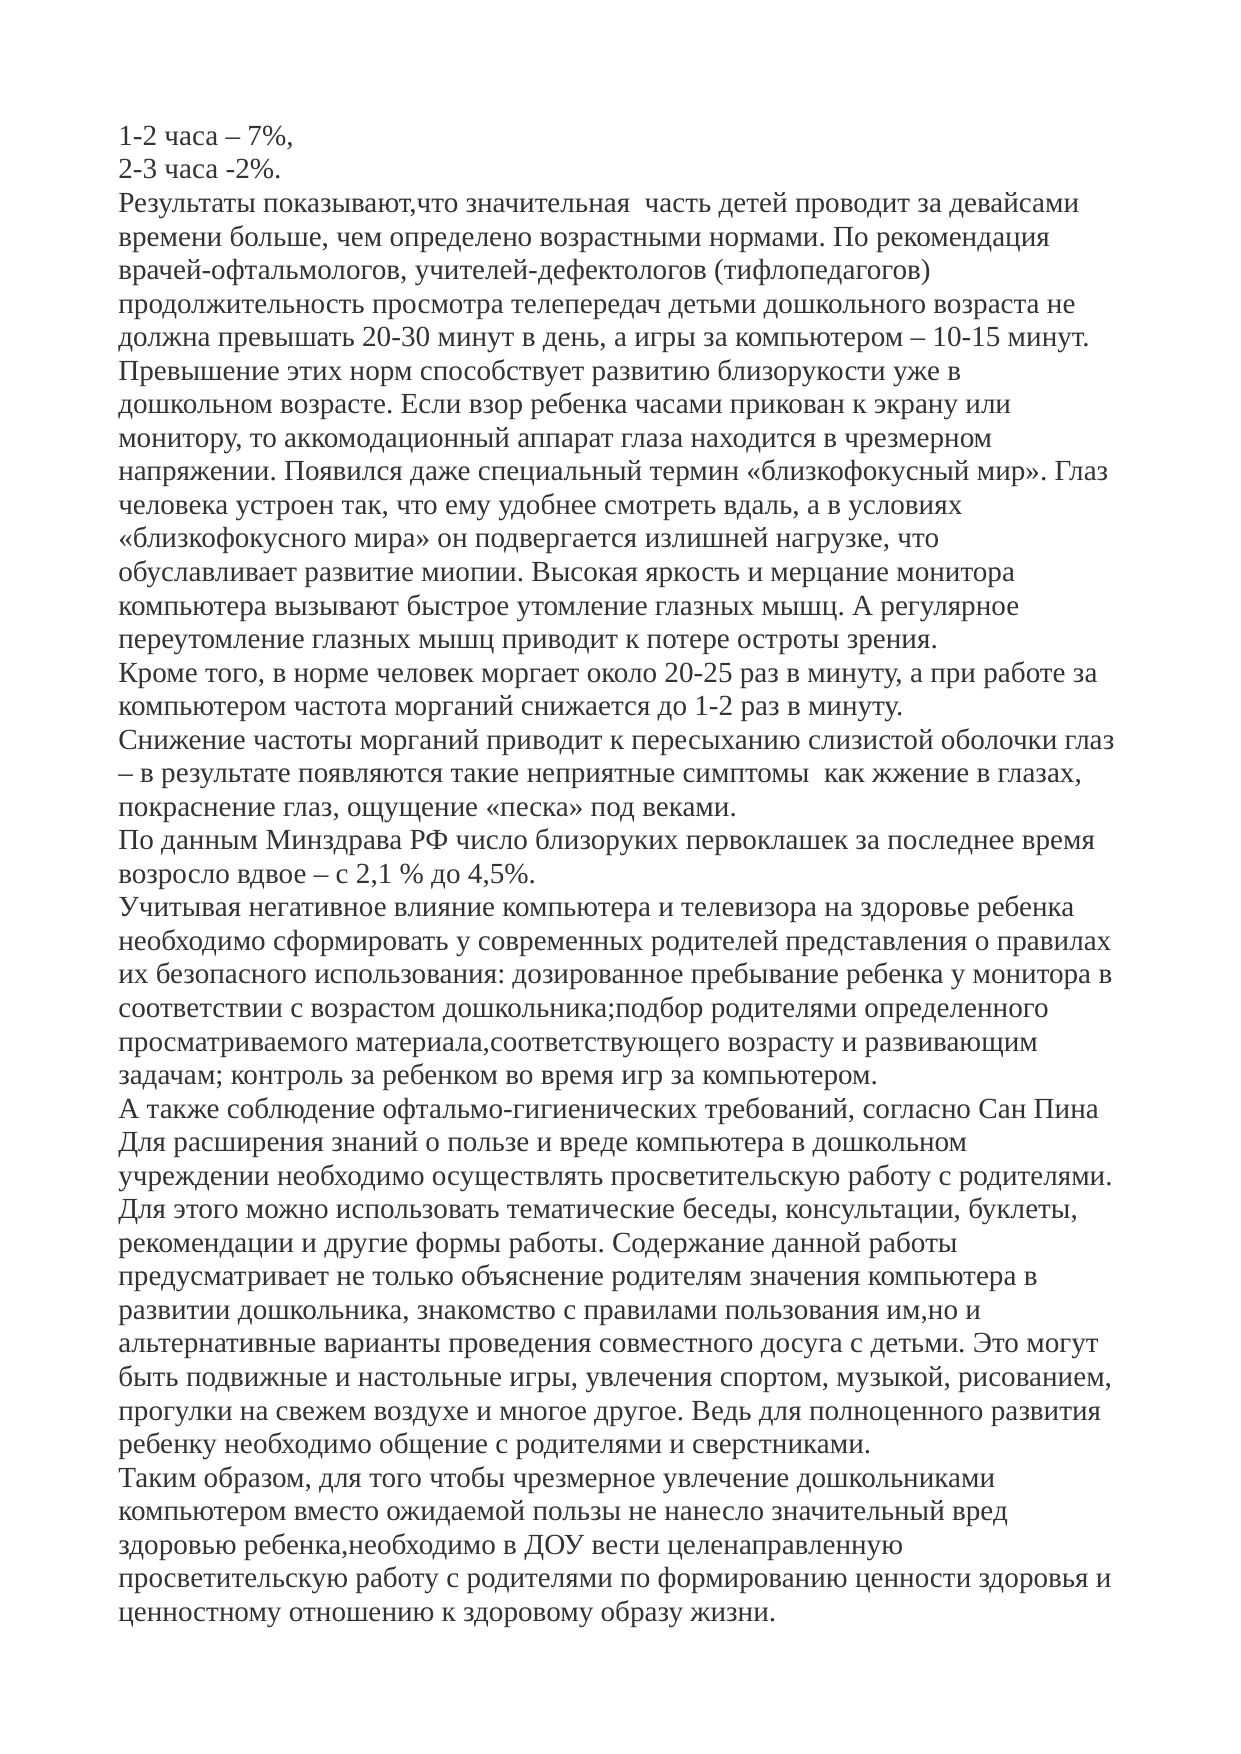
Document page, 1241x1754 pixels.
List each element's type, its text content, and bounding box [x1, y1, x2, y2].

text Результаты показывают,что значительная часть детей проводит за девайсами времени больше, чем определено возрастными нормами. По рекомендация врачей-офтальмологов, учителей-дефектологов (тифлопедагогов) продолжительность просмотра телепередач детьми дошкольного возраста не должна превышать 20-30 минут в день, а игры за компьютером – 10-15 минут. [118, 185, 1122, 353]
text необходимо сформировать у современных родителей представления о правилах [118, 923, 1122, 957]
text Превышение этих норм способствует развитию близорукости уже в дошкольном возрасте. Если взор ребенка часами прикован к экрану или монитору, то аккомодационный аппарат глаза находится в чрезмерном напряжении. Появился даже специальный термин «близкофокусный мир». Глаз человека устроен так, что ему удобнее смотреть вдаль, а в условиях «близкофокусного мира» он подвергается излишней нагрузке, что обуславливает развитие миопии. Высокая яркость и мерцание монитора компьютера вызывают быстрое утомление глазных мышц. А регулярное переутомление глазных мышц приводит к потере остроты зрения. [118, 353, 1122, 655]
text Для расширения знаний о пользе и вреде компьютера в дошкольном учреждении необходимо осуществлять просветительскую работу с родителями. [118, 1124, 1122, 1191]
text Таким образом, для того чтобы чрезмерное увлечение дошкольниками компьютером вместо ожидаемой пользы не нанесло значительный вред здоровью ребенка,необходимо в ДОУ вести целенаправленную просветительскую работу с родителями по формированию ценности здоровья и ценностному отношению к здоровому образу жизни. [118, 1460, 1122, 1627]
text 1-2 часа – 7%, [118, 118, 1122, 152]
text их безопасного использования: дозированное пребывание ребенка у монитора в соответствии с возрастом дошкольника;подбор родителями определенного [118, 957, 1122, 1024]
text По данным Минздрава РФ число близоруких первоклашек за последнее время [118, 822, 1122, 856]
text компьютером частота морганий снижается до 1-2 раз в минуту. [118, 688, 1122, 722]
text 2-3 часа -2%. [118, 152, 1122, 185]
text Для этого можно использовать тематические беседы, консультации, буклеты, рекомендации и другие формы работы. Содержание данной работы предусматривает не только объяснение родителям значения компьютера в развитии дошкольника, знакомство с правилами пользования им,но и альтернативные варианты проведения совместного досуга с детьми. Это могут быть подвижные и настольные игры, увлечения спортом, музыкой, рисованием, прогулки на свежем воздухе и многое другое. Ведь для полноценного развития ребенку необходимо общение с родителями и сверстниками. [118, 1191, 1122, 1460]
text Учитывая негативное влияние компьютера и телевизора на здоровье ребенка [118, 889, 1122, 923]
text Кроме того, в норме человек моргает около 20-25 раз в минуту, а при работе за [118, 655, 1122, 688]
text просматриваемого материала,соответствующего возрасту и развивающим задачам; контроль за ребенком во время игр за компьютером. [118, 1024, 1122, 1091]
text покраснение глаз, ощущение «песка» под веками. [118, 789, 1122, 822]
text Снижение частоты морганий приводит к пересыханию слизистой оболочки глаз – в результате появляются такие неприятные симптомы как жжение в глазах, [118, 722, 1122, 789]
text возросло вдвое – с 2,1 % до 4,5%. [118, 856, 1122, 889]
text А также соблюдение офтальмо-гигиенических требований, согласно Сан Пина [118, 1091, 1122, 1124]
